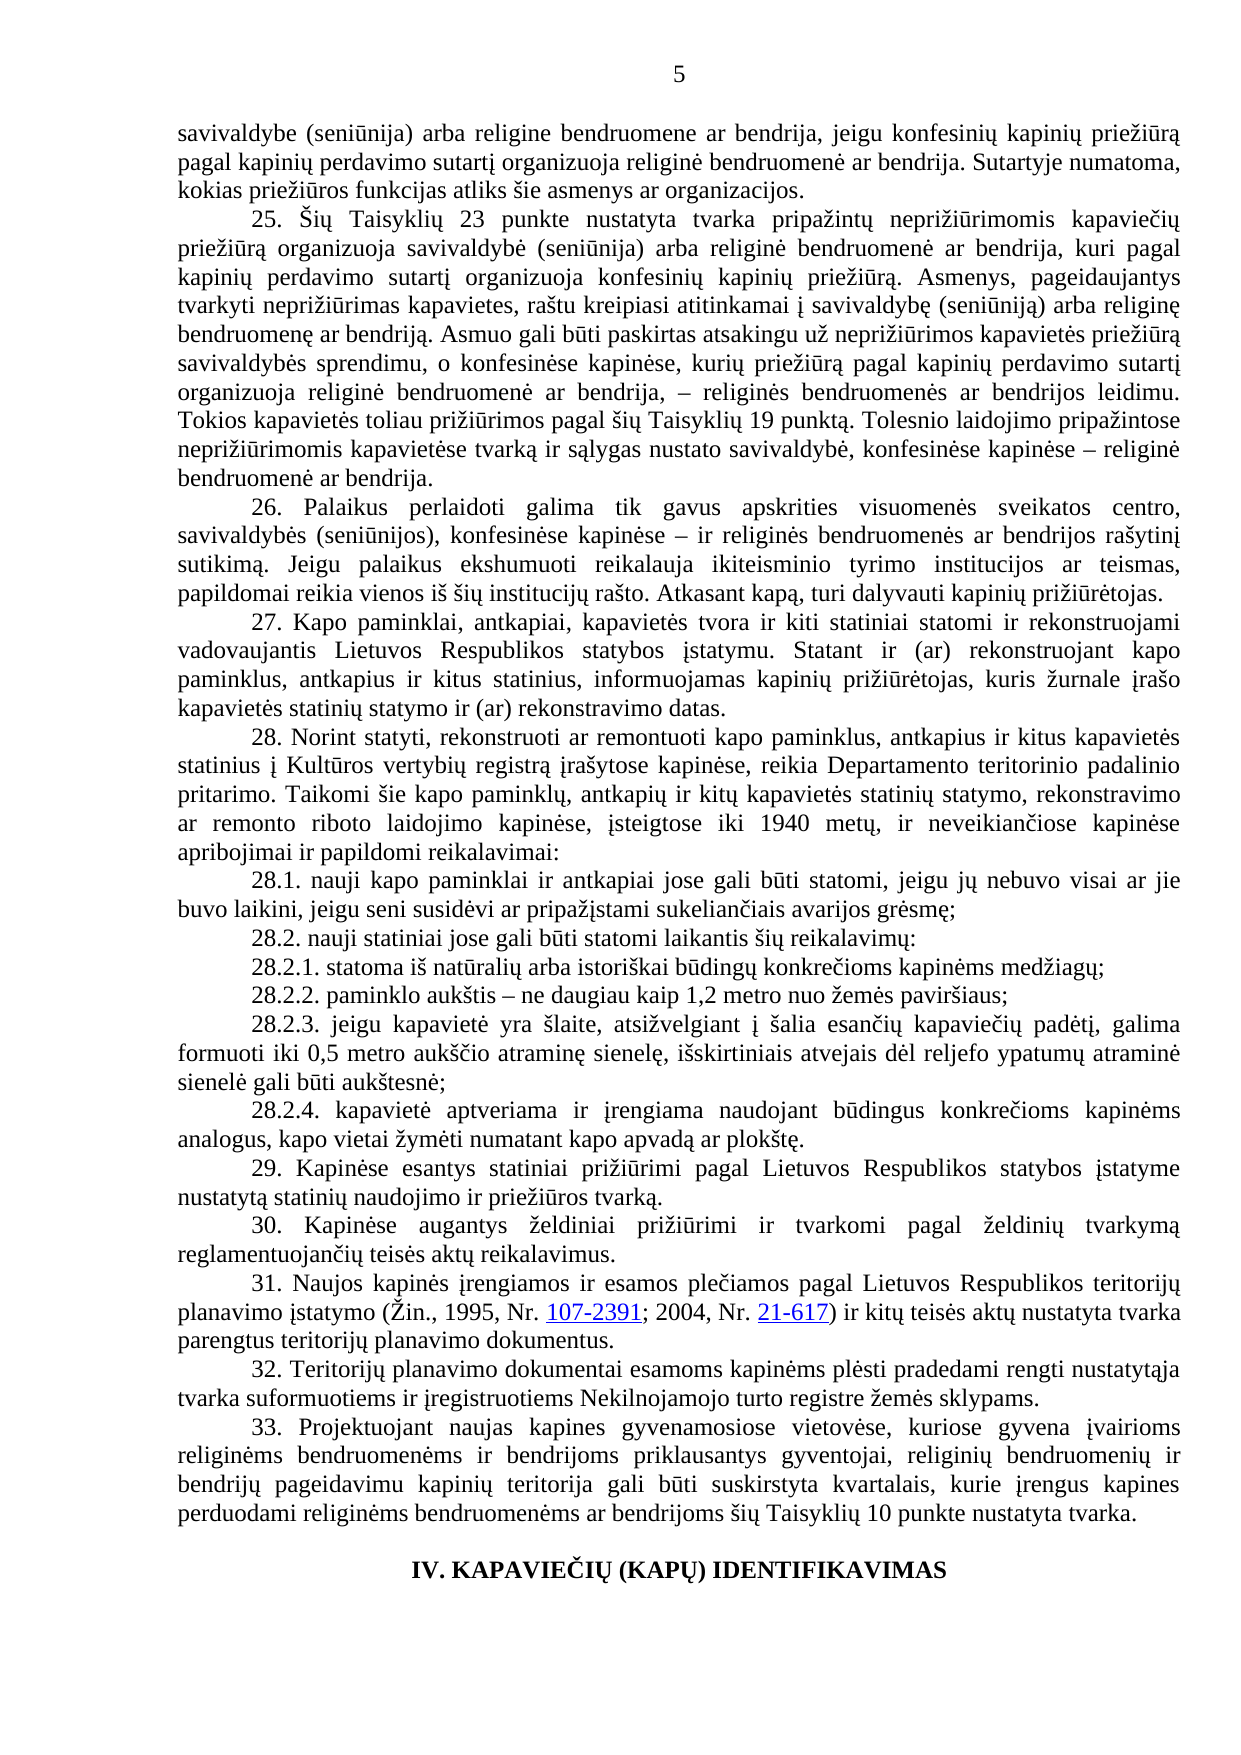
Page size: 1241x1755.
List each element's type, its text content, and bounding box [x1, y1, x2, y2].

text 28.2.3. jeigu kapavietė yra šlaite, atsižvelgiant į šalia esančių kapaviečių padėtį, galima formuoti iki 0,5 metro aukščio atraminę sienelę, išskirtiniais atvejais dėl reljefo ypatumų atraminė sienelė gali būti aukštesnė; [177, 1009, 1181, 1096]
text 28.2.4. kapavietė aptveriama ir įrengiama naudojant būdingus konkrečioms kapinėms analogus, kapo vietai žymėti numatant kapo apvadą ar plokštę. [177, 1096, 1181, 1153]
text 30. Kapinėse augantys želdiniai prižiūrimi ir tvarkomi pagal želdinių tvarkymą reglamentuojančių teisės aktų reikalavimus. [177, 1211, 1181, 1268]
text 26. Palaikus perlaidoti galima tik gavus apskrities visuomenės sveikatos centro, savivaldybės (seniūnijos), konfesinėse kapinėse – ir religinės bendruomenės ar bendrijos rašytinį sutikimą. Jeigu palaikus ekshumuoti reikalauja ikiteisminio tyrimo institucijos ar teismas, papildomai reikia vienos iš šių institucijų rašto. Atkasant kapą, turi dalyvauti kapinių prižiūrėtojas. [177, 492, 1181, 607]
text 28.1. nauji kapo paminklai ir antkapiai jose gali būti statomi, jeigu jų nebuvo visai ar jie buvo laikini, jeigu seni susidėvi ar pripažįstami sukeliančiais avarijos grėsmę; [177, 866, 1181, 923]
text 29. Kapinėse esantys statiniai prižiūrimi pagal Lietuvos Respublikos statybos įstatyme nustatytą statinių naudojimo ir priežiūros tvarką. [177, 1153, 1181, 1211]
text 25. Šių Taisyklių 23 punkte nustatyta tvarka pripažintų neprižiūrimomis kapaviečių priežiūrą organizuoja savivaldybė (seniūnija) arba religinė bendruomenė ar bendrija, kuri pagal kapinių perdavimo sutartį organizuoja konfesinių kapinių priežiūrą. Asmenys, pageidaujantys tvarkyti neprižiūrimas kapavietes, raštu kreipiasi atitinkamai į savivaldybę (seniūniją) arba religinę bendruomenę ar bendriją. Asmuo gali būti paskirtas atsakingu už neprižiūrimos kapavietės priežiūrą savivaldybės sprendimu, o konfesinėse kapinėse, kurių priežiūrą pagal kapinių perdavimo sutartį organizuoja religinė bendruomenė ar bendrija, – religinės bendruomenės ar bendrijos leidimu. Tokios kapavietės toliau prižiūrimos pagal šių Taisyklių 19 punktą. Tolesnio laidojimo pripažintose neprižiūrimomis kapavietėse tvarką ir sąlygas nustato savivaldybė, konfesinėse kapinėse – religinė bendruomenė ar bendrija. [177, 204, 1181, 492]
text 28.2.2. paminklo aukštis – ne daugiau kaip 1,2 metro nuo žemės paviršiaus; [177, 981, 1181, 1009]
text 28. Norint statyti, rekonstruoti ar remontuoti kapo paminklus, antkapius ir kitus kapavietės statinius į Kultūros vertybių registrą įrašytose kapinėse, reikia Departamento teritorinio padalinio pritarimo. Taikomi šie kapo paminklų, antkapių ir kitų kapavietės statinių statymo, rekonstravimo ar remonto riboto laidojimo kapinėse, įsteigtose iki 1940 metų, ir neveikiančiose kapinėse apribojimai ir papildomi reikalavimai: [177, 722, 1181, 866]
text 31. Naujos kapinės įrengiamos ir esamos plečiamos pagal Lietuvos Respublikos teritorijų planavimo įstatymo (Žin., 1995, Nr. 107-2391; 2004, Nr. 21-617) ir kitų teisės aktų nustatyta tvarka parengtus teritorijų planavimo dokumentus. [177, 1268, 1181, 1354]
text 28.2. nauji statiniai jose gali būti statomi laikantis šių reikalavimų: [177, 923, 1181, 952]
text 32. Teritorijų planavimo dokumentai esamoms kapinėms plėsti pradedami rengti nustatytąja tvarka suformuotiems ir įregistruotiems Nekilnojamojo turto registre žemės sklypams. [177, 1354, 1181, 1412]
text 28.2.1. statoma iš natūralių arba istoriškai būdingų konkrečioms kapinėms medžiagų; [177, 952, 1181, 981]
text IV. KAPAVIEČIŲ (KAPŲ) IDENTIFIKAVIMAS [177, 1556, 1181, 1584]
text 27. Kapo paminklai, antkapiai, kapavietės tvora ir kiti statiniai statomi ir rekonstruojami vadovaujantis Lietuvos Respublikos statybos įstatymu. Statant ir (ar) rekonstruojant kapo paminklus, antkapius ir kitus statinius, informuojamas kapinių prižiūrėtojas, kuris žurnale įrašo kapavietės statinių statymo ir (ar) rekonstravimo datas. [177, 607, 1181, 722]
text 33. Projektuojant naujas kapines gyvenamosiose vietovėse, kuriose gyvena įvairioms religinėms bendruomenėms ir bendrijoms priklausantys gyventojai, religinių bendruomenių ir bendrijų pageidavimu kapinių teritorija gali būti suskirstyta kvartalais, kurie įrengus kapines perduodami religinėms bendruomenėms ar bendrijoms šių Taisyklių 10 punkte nustatyta tvarka. [177, 1412, 1181, 1527]
text savivaldybe (seniūnija) arba religine bendruomene ar bendrija, jeigu konfesinių kapinių priežiūrą pagal kapinių perdavimo sutartį organizuoja religinė bendruomenė ar bendrija. Sutartyje numatoma, kokias priežiūros funkcijas atliks šie asmenys ar organizacijos. [177, 118, 1181, 204]
